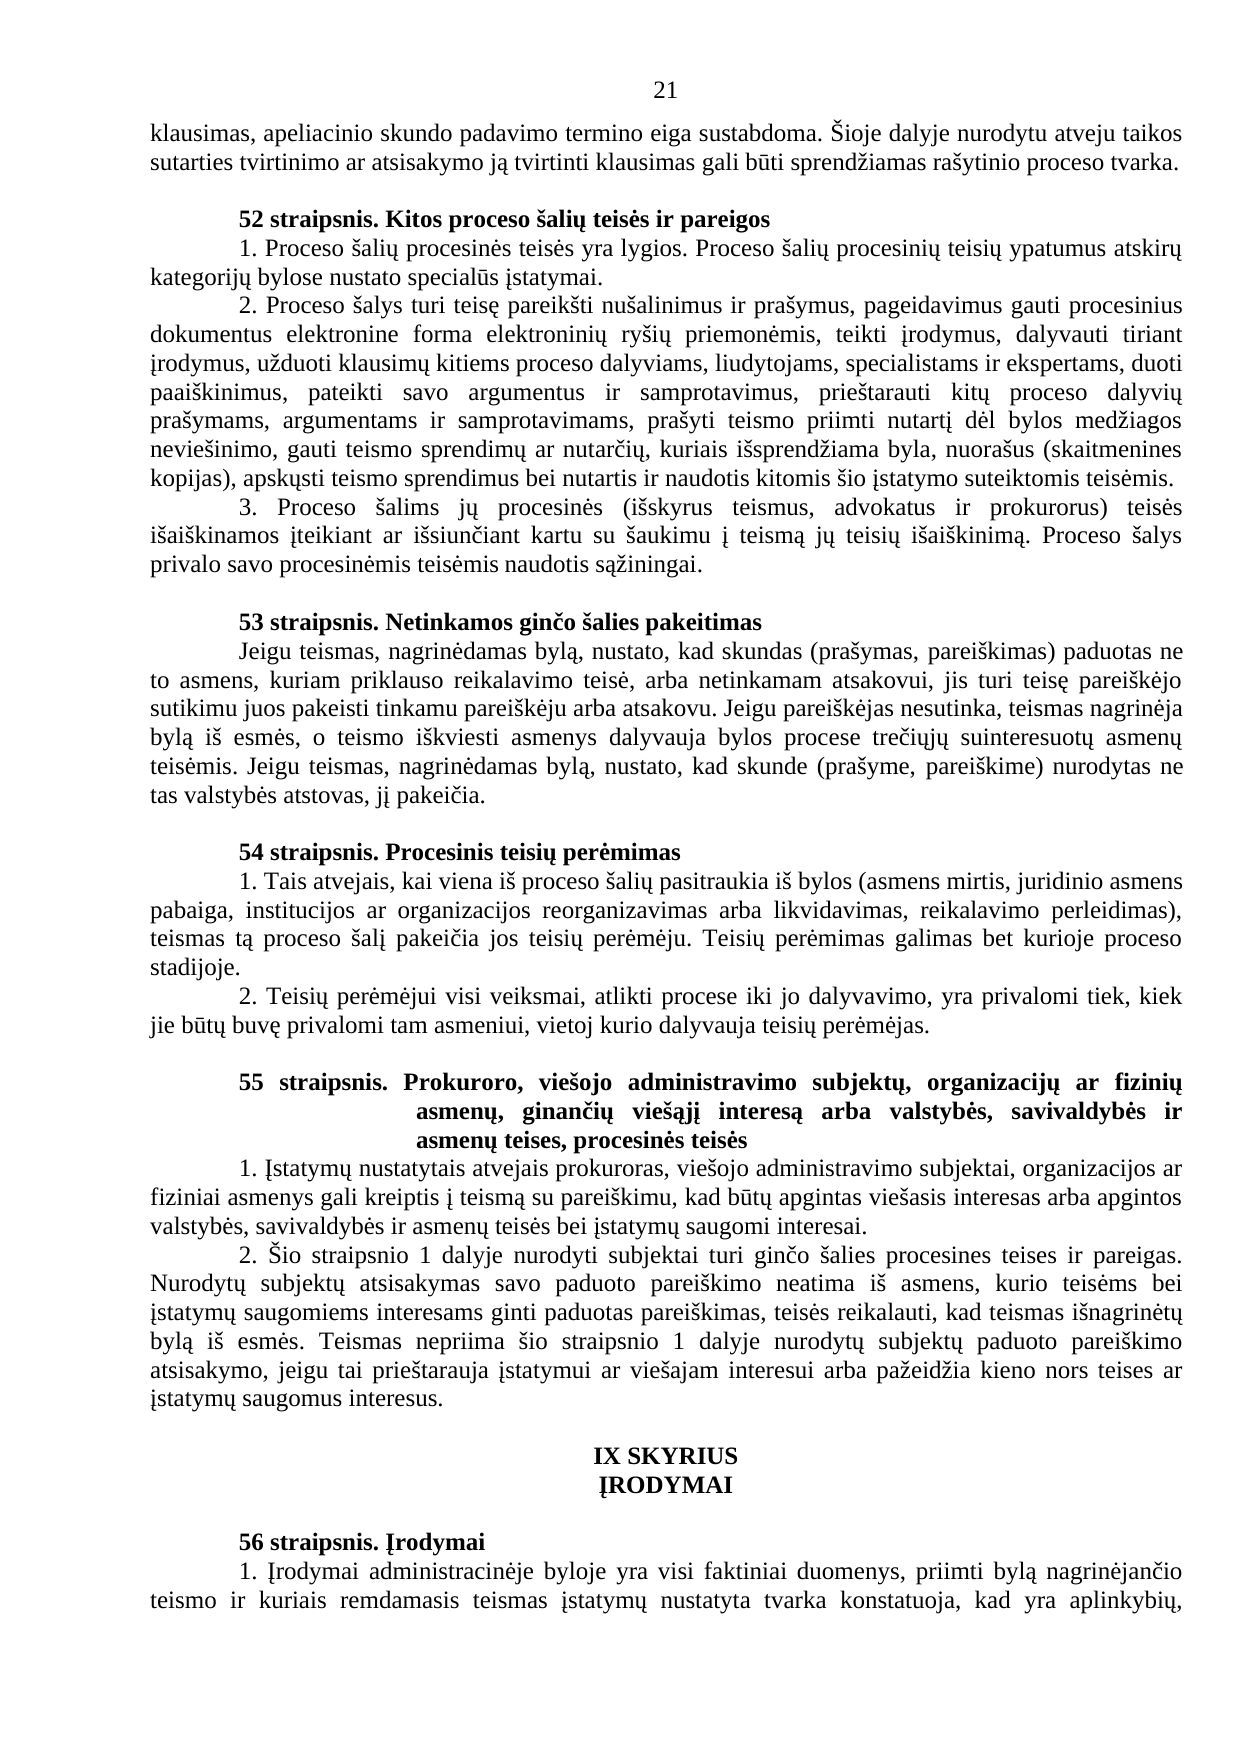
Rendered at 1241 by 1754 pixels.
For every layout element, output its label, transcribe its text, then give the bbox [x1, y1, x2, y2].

text ĮRODYMAI [150, 1470, 1181, 1498]
text 2. Teisių perėmėjui visi veiksmai, atlikti procese iki jo dalyvavimo, yra privalomi tiek, kiek jie būtų buvę privalomi tam asmeniui, vietoj kurio dalyvauja teisių perėmėjas. [150, 981, 1183, 1038]
text 52 straipsnis. Kitos proceso šalių teisės ir pareigos [150, 204, 1183, 233]
text 53 straipsnis. Netinkamos ginčo šalies pakeitimas [150, 607, 1183, 636]
text 1. Įstatymų nustatytais atvejais prokuroras, viešojo administravimo subjektai, organizacijos ar fiziniai asmenys gali kreiptis į teismą su pareiškimu, kad būtų apgintas viešasis interesas arba apgintos valstybės, savivaldybės ir asmenų teisės bei įstatymų saugomi interesai. [150, 1153, 1183, 1240]
text 1. Tais atvejais, kai viena iš proceso šalių pasitraukia iš bylos (asmens mirtis, juridinio asmens pabaiga, institucijos ar organizacijos reorganizavimas arba likvidavimas, reikalavimo perleidimas), teismas tą proceso šalį pakeičia jos teisių perėmėju. Teisių perėmimas galimas bet kurioje proceso stadijoje. [150, 866, 1183, 981]
text 56 straipsnis. Įrodymai [150, 1527, 1183, 1556]
text 2. Šio straipsnio 1 dalyje nurodyti subjektai turi ginčo šalies procesines teises ir pareigas. Nurodytų subjektų atsisakymas savo paduoto pareiškimo neatima iš asmens, kurio teisėms bei įstatymų saugomiems interesams ginti paduotas pareiškimas, teisės reikalauti, kad teismas išnagrinėtų bylą iš esmės. Teismas nepriima šio straipsnio 1 dalyje nurodytų subjektų paduoto pareiškimo atsisakymo, jeigu tai prieštarauja įstatymui ar viešajam interesui arba pažeidžia kieno nors teises ar įstatymų saugomus interesus. [150, 1240, 1183, 1412]
text klausimas, apeliacinio skundo padavimo termino eiga sustabdoma. Šioje dalyje nurodytu atveju taikos sutarties tvirtinimo ar atsisakymo ją tvirtinti klausimas gali būti sprendžiamas rašytinio proceso tvarka. [150, 118, 1183, 176]
text 54 straipsnis. Procesinis teisių perėmimas [150, 837, 1183, 866]
text 1. Įrodymai administracinėje byloje yra visi faktiniai duomenys, priimti bylą nagrinėjančio teismo ir kuriais remdamasis teismas įstatymų nustatyta tvarka konstatuoja, kad yra aplinkybių, [150, 1556, 1183, 1613]
text 3. Proceso šalims jų procesinės (išskyrus teismus, advokatus ir prokurorus) teisės išaiškinamos įteikiant ar išsiunčiant kartu su šaukimu į teismą jų teisių išaiškinimą. Proceso šalys privalo savo procesinėmis teisėmis naudotis sąžiningai. [150, 492, 1183, 578]
text 2. Proceso šalys turi teisę pareikšti nušalinimus ir prašymus, pageidavimus gauti procesinius dokumentus elektronine forma elektroninių ryšių priemonėmis, teikti įrodymus, dalyvauti tiriant įrodymus, užduoti klausimų kitiems proceso dalyviams, liudytojams, specialistams ir ekspertams, duoti paaiškinimus, pateikti savo argumentus ir samprotavimus, prieštarauti kitų proceso dalyvių prašymams, argumentams ir samprotavimams, prašyti teismo priimti nutartį dėl bylos medžiagos neviešinimo, gauti teismo sprendimų ar nutarčių, kuriais išsprendžiama byla, nuorašus (skaitmenines kopijas), apskųsti teismo sprendimus bei nutartis ir naudotis kitomis šio įstatymo suteiktomis teisėmis. [150, 291, 1183, 492]
text 55 straipsnis. Prokuroro, viešojo administravimo subjektų, organizacijų ar fizinių asmenų, ginančių viešąjį interesą arba valstybės, savivaldybės ir asmenų teises, procesinės teisės [239, 1067, 1183, 1153]
text 1. Proceso šalių procesinės teisės yra lygios. Proceso šalių procesinių teisių ypatumus atskirų kategorijų bylose nustato specialūs įstatymai. [150, 233, 1183, 291]
text Jeigu teismas, nagrinėdamas bylą, nustato, kad skundas (prašymas, pareiškimas) paduotas ne to asmens, kuriam priklauso reikalavimo teisė, arba netinkamam atsakovui, jis turi teisę pareiškėjo sutikimu juos pakeisti tinkamu pareiškėju arba atsakovu. Jeigu pareiškėjas nesutinka, teismas nagrinėja bylą iš esmės, o teismo iškviesti asmenys dalyvauja bylos procese trečiųjų suinteresuotų asmenų teisėmis. Jeigu teismas, nagrinėdamas bylą, nustato, kad skunde (prašyme, pareiškime) nurodytas ne tas valstybės atstovas, jį pakeičia. [150, 636, 1183, 808]
text IX SKYRIUS [150, 1441, 1181, 1470]
